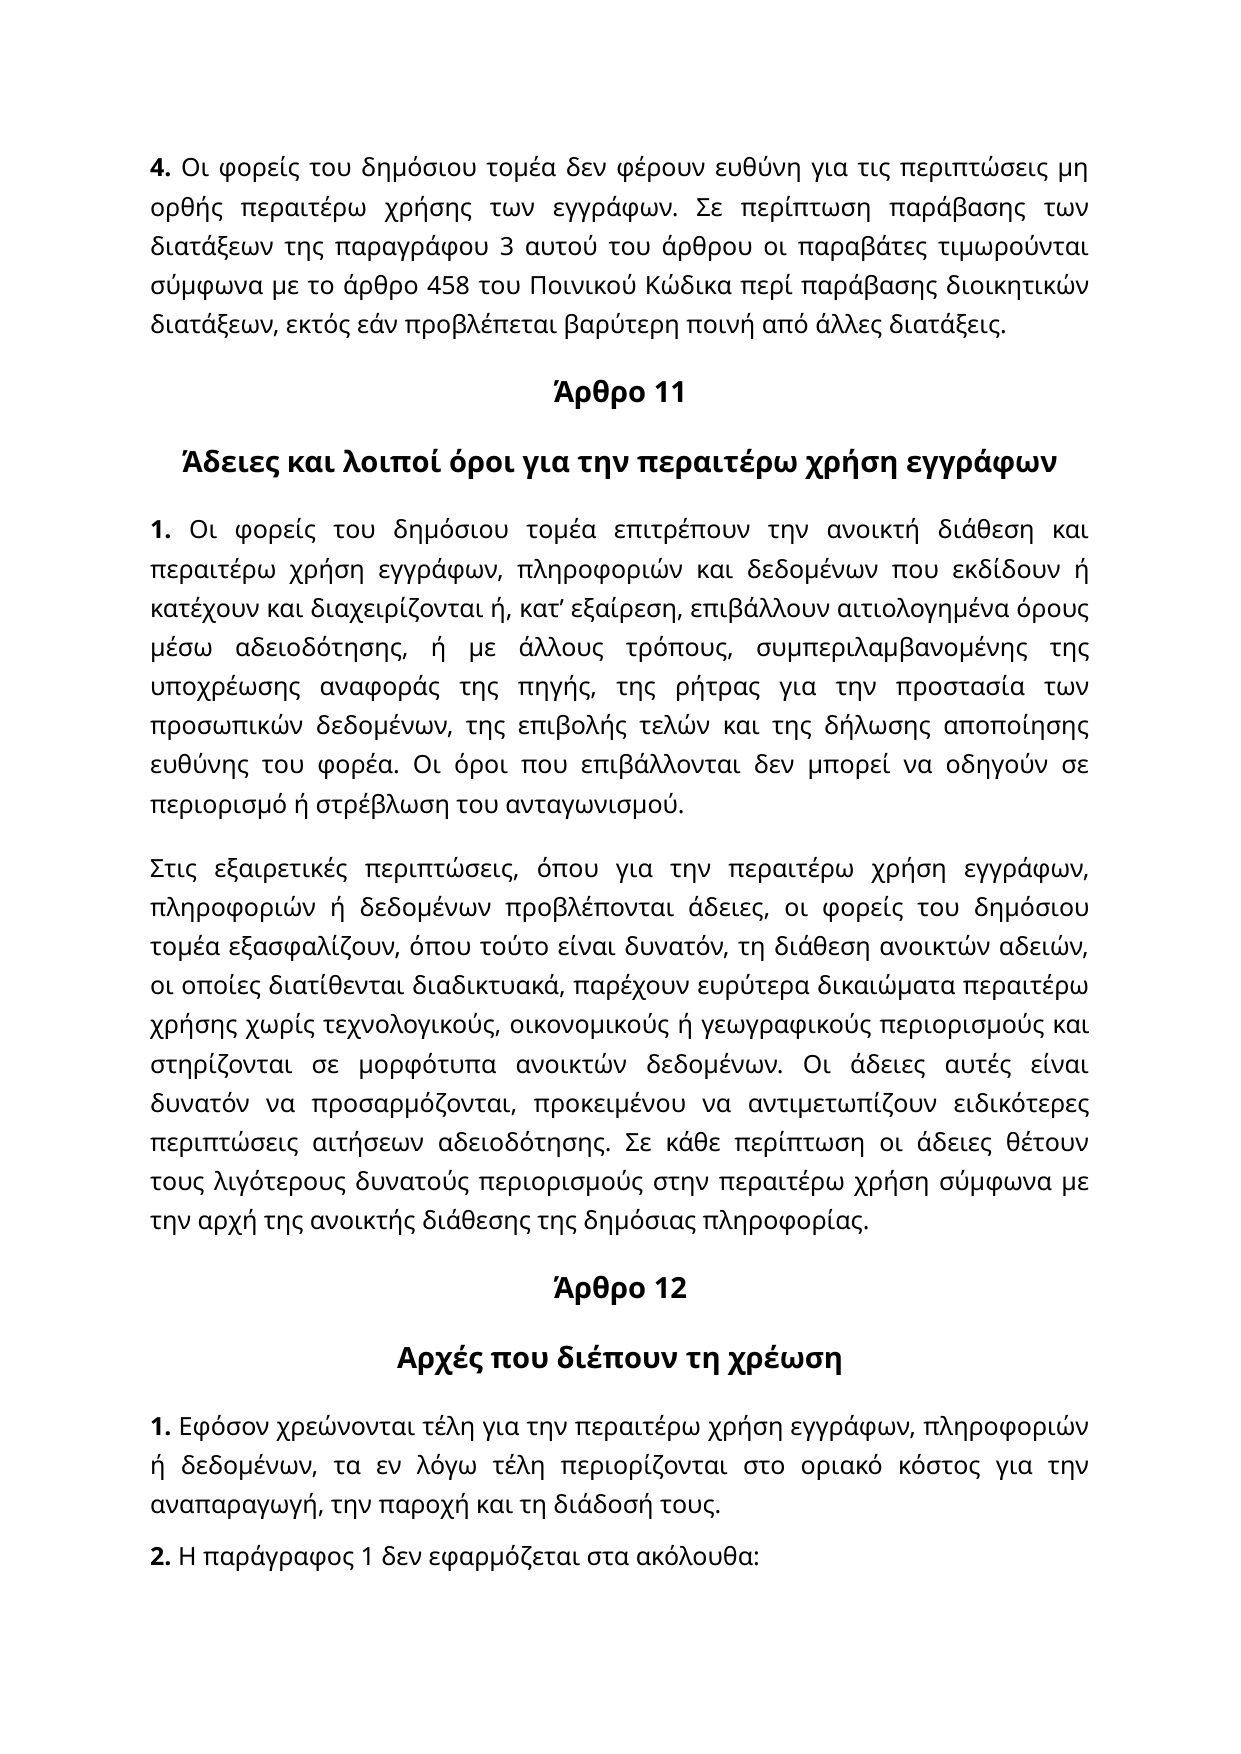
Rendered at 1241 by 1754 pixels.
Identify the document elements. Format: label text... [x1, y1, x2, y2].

text Στις εξαιρετικές περιπτώσεις, όπου για την περαιτέρω χρήση εγγράφων, πληροφοριών ή δεδομένων προβλέπονται άδειες, οι φορείς του δημόσιου τομέα εξασφαλίζουν, όπου τούτο είναι δυνατόν, τη διάθεση ανοικτών αδειών, οι οποίες διατίθενται διαδικτυακά, παρέχουν ευρύτερα δικαιώματα περαιτέρω χρήσης χωρίς τεχνολογικούς, οικονομικούς ή γεωγραφικούς περιορισμούς και στηρίζονται σε μορφότυπα ανοικτών δεδομένων. Οι άδειες αυτές είναι δυνατόν να προσαρμόζονται, προκειμένου να αντιμετωπίζουν ειδικότερες περιπτώσεις αιτήσεων αδειοδότησης. Σε κάθε περίπτωση οι άδειες θέτουν τους λιγότερους δυνατούς περιορισμούς στην περαιτέρω χρήση σύμφωνα με την αρχή της ανοικτής διάθεσης της δημόσιας πληροφορίας. [150, 850, 1090, 1237]
subtitle Άρθρο 12 [150, 1267, 1090, 1307]
text 1. Εφόσον χρεώνονται τέλη για την περαιτέρω χρήση εγγράφων, πληροφοριών ή δεδομένων, τα εν λόγω τέλη περιορίζονται στο οριακό κόστος για την αναπαραγωγή, την παροχή και τη διάδοσή τους. [150, 1408, 1090, 1521]
subtitle Άδειες και λοιποί όροι για την περαιτέρω χρήση εγγράφων [150, 441, 1090, 481]
subtitle Άρθρο 11 [150, 371, 1090, 411]
text 4. Οι φορείς του δημόσιου τομέα δεν φέρουν ευθύνη για τις περιπτώσεις μη ορθής περαιτέρω χρήσης των εγγράφων. Σε περίπτωση παράβασης των διατάξεων της παραγράφου 3 αυτού του άρθρου οι παραβάτες τιμωρούνται σύμφωνα με το άρθρο 458 του Ποινικού Κώδικα περί παράβασης διοικητικών διατάξεων, εκτός εάν προβλέπεται βαρύτερη ποινή από άλλες διατάξεις. [150, 150, 1090, 341]
text 1. Οι φορείς του δημόσιου τομέα επιτρέπουν την ανοικτή διάθεση και περαιτέρω χρήση εγγράφων, πληροφοριών και δεδομένων που εκδίδουν ή κατέχουν και διαχειρίζονται ή, κατ’ εξαίρεση, επιβάλλουν αιτιολογημένα όρους μέσω αδειοδότησης, ή με άλλους τρόπους, συμπεριλαμβανομένης της υποχρέωσης αναφοράς της πηγής, της ρήτρας για την προστασία των προσωπικών δεδομένων, της επιβολής τελών και της δήλωσης αποποίησης ευθύνης του φορέα. Οι όροι που επιβάλλονται δεν μπορεί να οδηγούν σε περιορισμό ή στρέβλωση του ανταγωνισμού. [150, 512, 1090, 820]
text 2. Η παράγραφος 1 δεν εφαρμόζεται στα ακόλουθα: [150, 1538, 1090, 1572]
subtitle Αρχές που διέπουν τη χρέωση [150, 1338, 1090, 1377]
